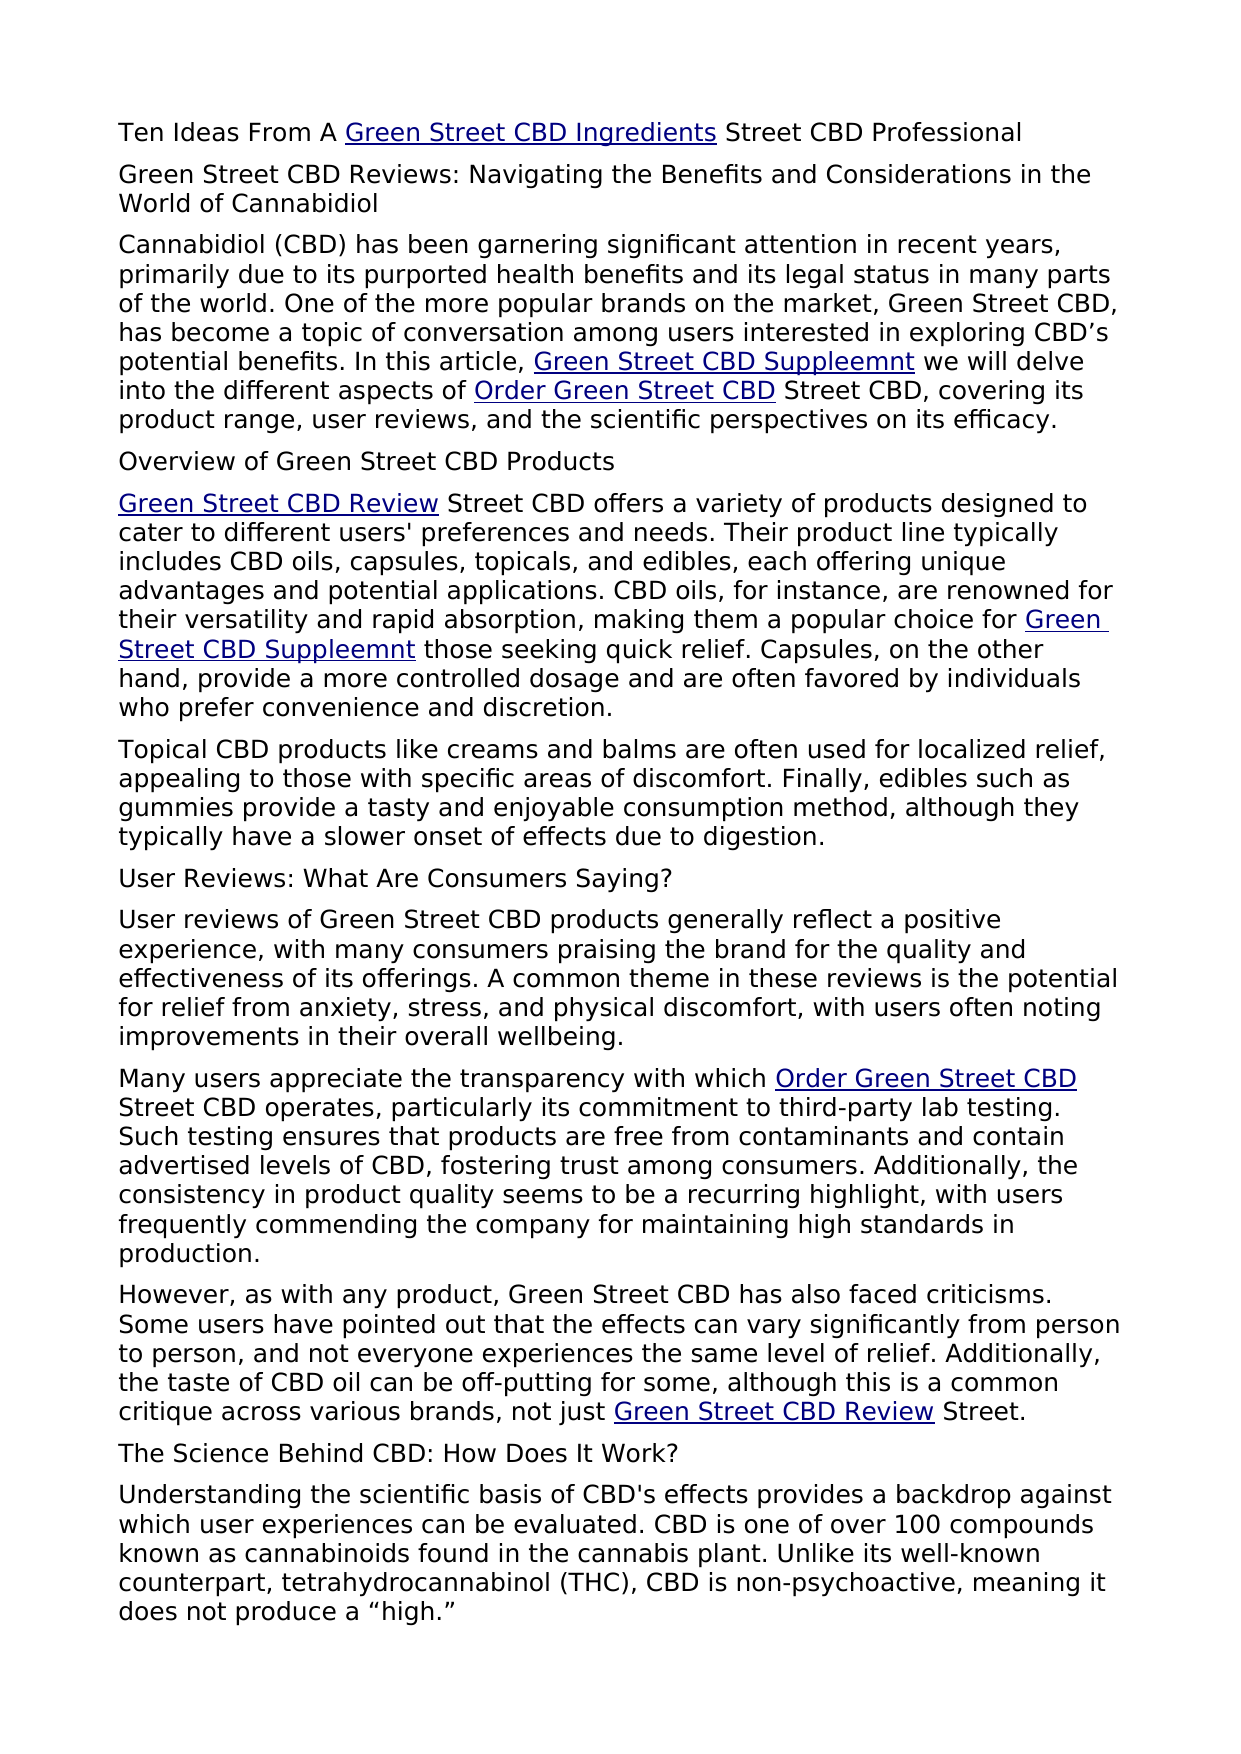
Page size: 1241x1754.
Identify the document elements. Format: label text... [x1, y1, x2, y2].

text Many users appreciate the transparency with which Order Green Street CBD Street CBD operates, particularly its commitment to third-party lab testing. Such testing ensures that products are free from contaminants and contain advertised levels of CBD, fostering trust among consumers. Additionally, the consistency in product quality seems to be a recurring highlight, with users frequently commending the company for maintaining high standards in production. [118, 1064, 1122, 1268]
text The Science Behind CBD: How Does It Work? [118, 1439, 1122, 1468]
text Green Street CBD Reviews: Navigating the Benefits and Considerations in the World of Cannabidiol [118, 160, 1122, 218]
text However, as with any product, Green Street CBD has also faced criticisms. Some users have pointed out that the effects can vary significantly from person to person, and not everyone experiences the same level of relief. Additionally, the taste of CBD oil can be off-putting for some, although this is a common critique across various brands, not just Green Street CBD Review Street. [118, 1281, 1122, 1426]
text User Reviews: What Are Consumers Saying? [118, 864, 1122, 893]
text Ten Ideas From A Green Street CBD Ingredients Street CBD Professional [118, 118, 1122, 147]
text Understanding the scientific basis of CBD's effects provides a backdrop against which user experiences can be evaluated. CBD is one of over 100 compounds known as cannabinoids found in the cannabis plant. Unlike its well-known counterpart, tetrahydrocannabinol (THC), CBD is non-psychoactive, meaning it does not produce a “high.” [118, 1481, 1122, 1626]
text Topical CBD products like creams and balms are often used for localized relief, appealing to those with specific areas of discomfort. Finally, edibles such as gummies provide a tasty and enjoyable consumption method, although they typically have a slower onset of effects due to digestion. [118, 735, 1122, 851]
text User reviews of Green Street CBD products generally reflect a positive experience, with many consumers praising the brand for the quality and effectiveness of its offerings. A common theme in these reviews is the potential for relief from anxiety, stress, and physical discomfort, with users often noting improvements in their overall wellbeing. [118, 906, 1122, 1051]
text Overview of Green Street CBD Products [118, 447, 1122, 476]
text Cannabidiol (CBD) has been garnering significant attention in recent years, primarily due to its purported health benefits and its legal status in many parts of the world. One of the more popular brands on the market, Green Street CBD, has become a topic of conversation among users interested in exploring CBD’s potential benefits. In this article, Green Street CBD Suppleemnt we will delve into the different aspects of Order Green Street CBD Street CBD, covering its product range, user reviews, and the scientific perspectives on its efficacy. [118, 231, 1122, 435]
text Green Street CBD Review Street CBD offers a variety of products designed to cater to different users' preferences and needs. Their product line typically includes CBD oils, capsules, topicals, and edibles, each offering unique advantages and potential applications. CBD oils, for instance, are renowned for their versatility and rapid absorption, making them a popular choice for Green Street CBD Suppleemnt those seeking quick relief. Capsules, on the other hand, provide a more controlled dosage and are often favored by individuals who prefer convenience and discretion. [118, 489, 1122, 722]
